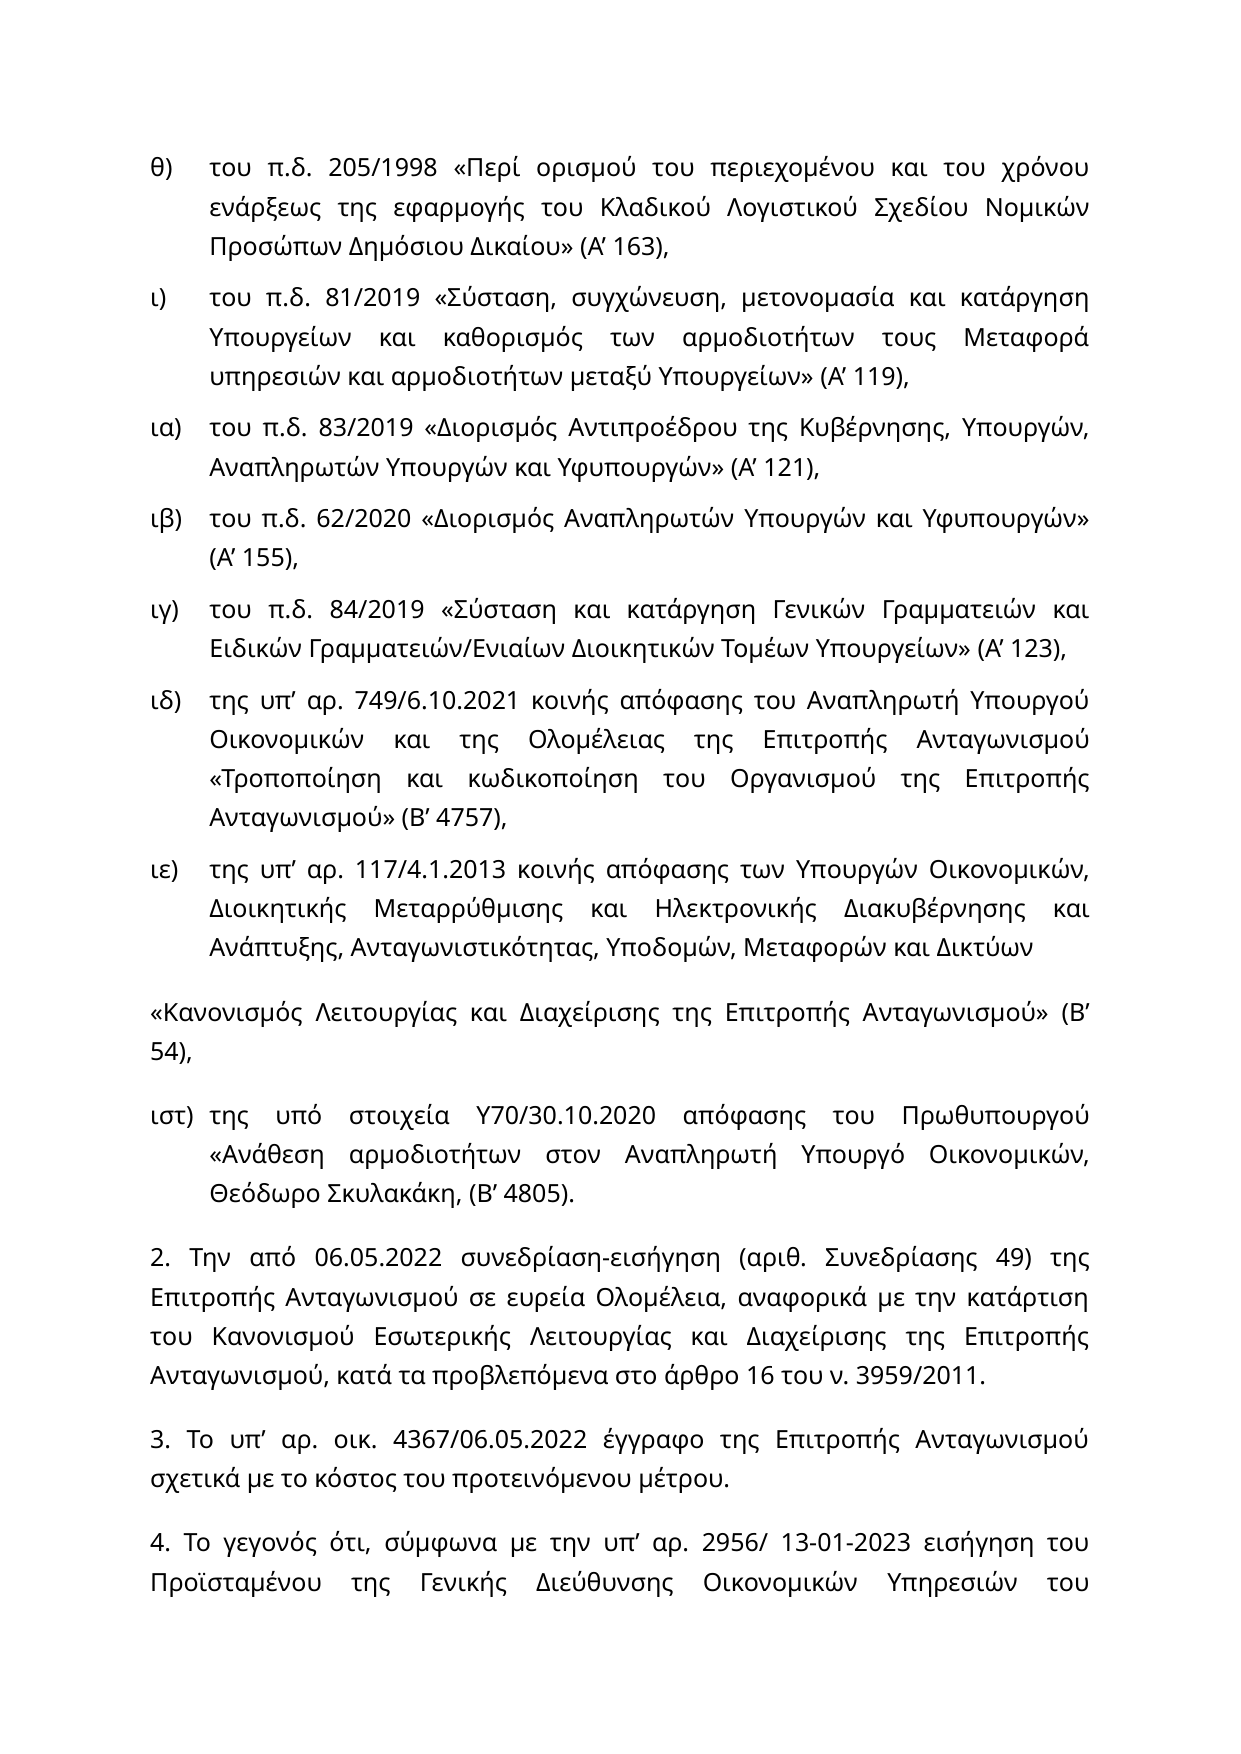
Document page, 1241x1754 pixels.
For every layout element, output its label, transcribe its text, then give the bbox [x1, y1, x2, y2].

list ι) του π.δ. 81/2019 «Σύσταση, συγχώνευση, μετονομασία και κατάργηση Υπουργείων και καθορισμός των αρμοδιοτήτων τους Μεταφορά υπηρεσιών και αρμοδιοτήτων μεταξύ Υπουργείων» (Α’ 119), [150, 280, 1090, 392]
list ιστ) της υπό στοιχεία Υ70/30.10.2020 απόφασης του Πρωθυπουργού «Ανάθεση αρμοδιοτήτων στον Αναπληρωτή Υπουργό Οικονομικών, Θεόδωρο Σκυλακάκη, (Β’ 4805). [150, 1097, 1090, 1210]
text 4. Το γεγονός ότι, σύμφωνα με την υπ’ αρ. 2956/ 13-01-2023 εισήγηση του Προϊσταμένου της Γενικής Διεύθυνσης Οικονομικών Υπηρεσιών του [150, 1525, 1090, 1598]
text 3. Το υπ’ αρ. οικ. 4367/06.05.2022 έγγραφο της Επιτροπής Ανταγωνισμού σχετικά με το κόστος του προτεινόμενου μέτρου. [150, 1422, 1090, 1495]
text «Κανονισμός Λειτουργίας και Διαχείρισης της Επιτροπής Ανταγωνισμού» (Β’ 54), [150, 994, 1090, 1067]
list ιε) της υπ’ αρ. 117/4.1.2013 κοινής απόφασης των Υπουργών Οικονομικών, Διοικητικής Μεταρρύθμισης και Ηλεκτρονικής Διακυβέρνησης και Ανάπτυξης, Ανταγωνιστικότητας, Υποδομών, Μεταφορών και Δικτύων [150, 852, 1090, 964]
list ιδ) της υπ’ αρ. 749/6.10.2021 κοινής απόφασης του Αναπληρωτή Υπουργού Οικονομικών και της Ολομέλειας της Επιτροπής Ανταγωνισμού «Τροποποίηση και κωδικοποίηση του Οργανισμού της Επιτροπής Ανταγωνισμού» (Β’ 4757), [150, 682, 1090, 834]
text 2. Την από 06.05.2022 συνεδρίαση-εισήγηση (αριθ. Συνεδρίασης 49) της Επιτροπής Ανταγωνισμού σε ευρεία Ολομέλεια, αναφορικά με την κατάρτιση του Κανονισμού Εσωτερικής Λειτουργίας και Διαχείρισης της Επιτροπής Ανταγωνισμού, κατά τα προβλεπόμενα στο άρθρο 16 του ν. 3959/2011. [150, 1240, 1090, 1392]
list ιβ) του π.δ. 62/2020 «Διορισμός Αναπληρωτών Υπουργών και Υφυπουργών» (Α’ 155), [150, 501, 1090, 574]
list θ) του π.δ. 205/1998 «Περί ορισμού του περιεχομένου και του χρόνου ενάρξεως της εφαρμογής του Κλαδικού Λογιστικού Σχεδίου Νομικών Προσώπων Δημόσιου Δικαίου» (Α’ 163), [150, 150, 1090, 262]
list ιγ) του π.δ. 84/2019 «Σύσταση και κατάργηση Γενικών Γραμματειών και Ειδικών Γραμματειών/Ενιαίων Διοικητικών Τομέων Υπουργείων» (Α’ 123), [150, 592, 1090, 665]
list ια) του π.δ. 83/2019 «Διορισμός Αντιπροέδρου της Κυβέρνησης, Υπουργών, Αναπληρωτών Υπουργών και Υφυπουργών» (Α’ 121), [150, 410, 1090, 483]
